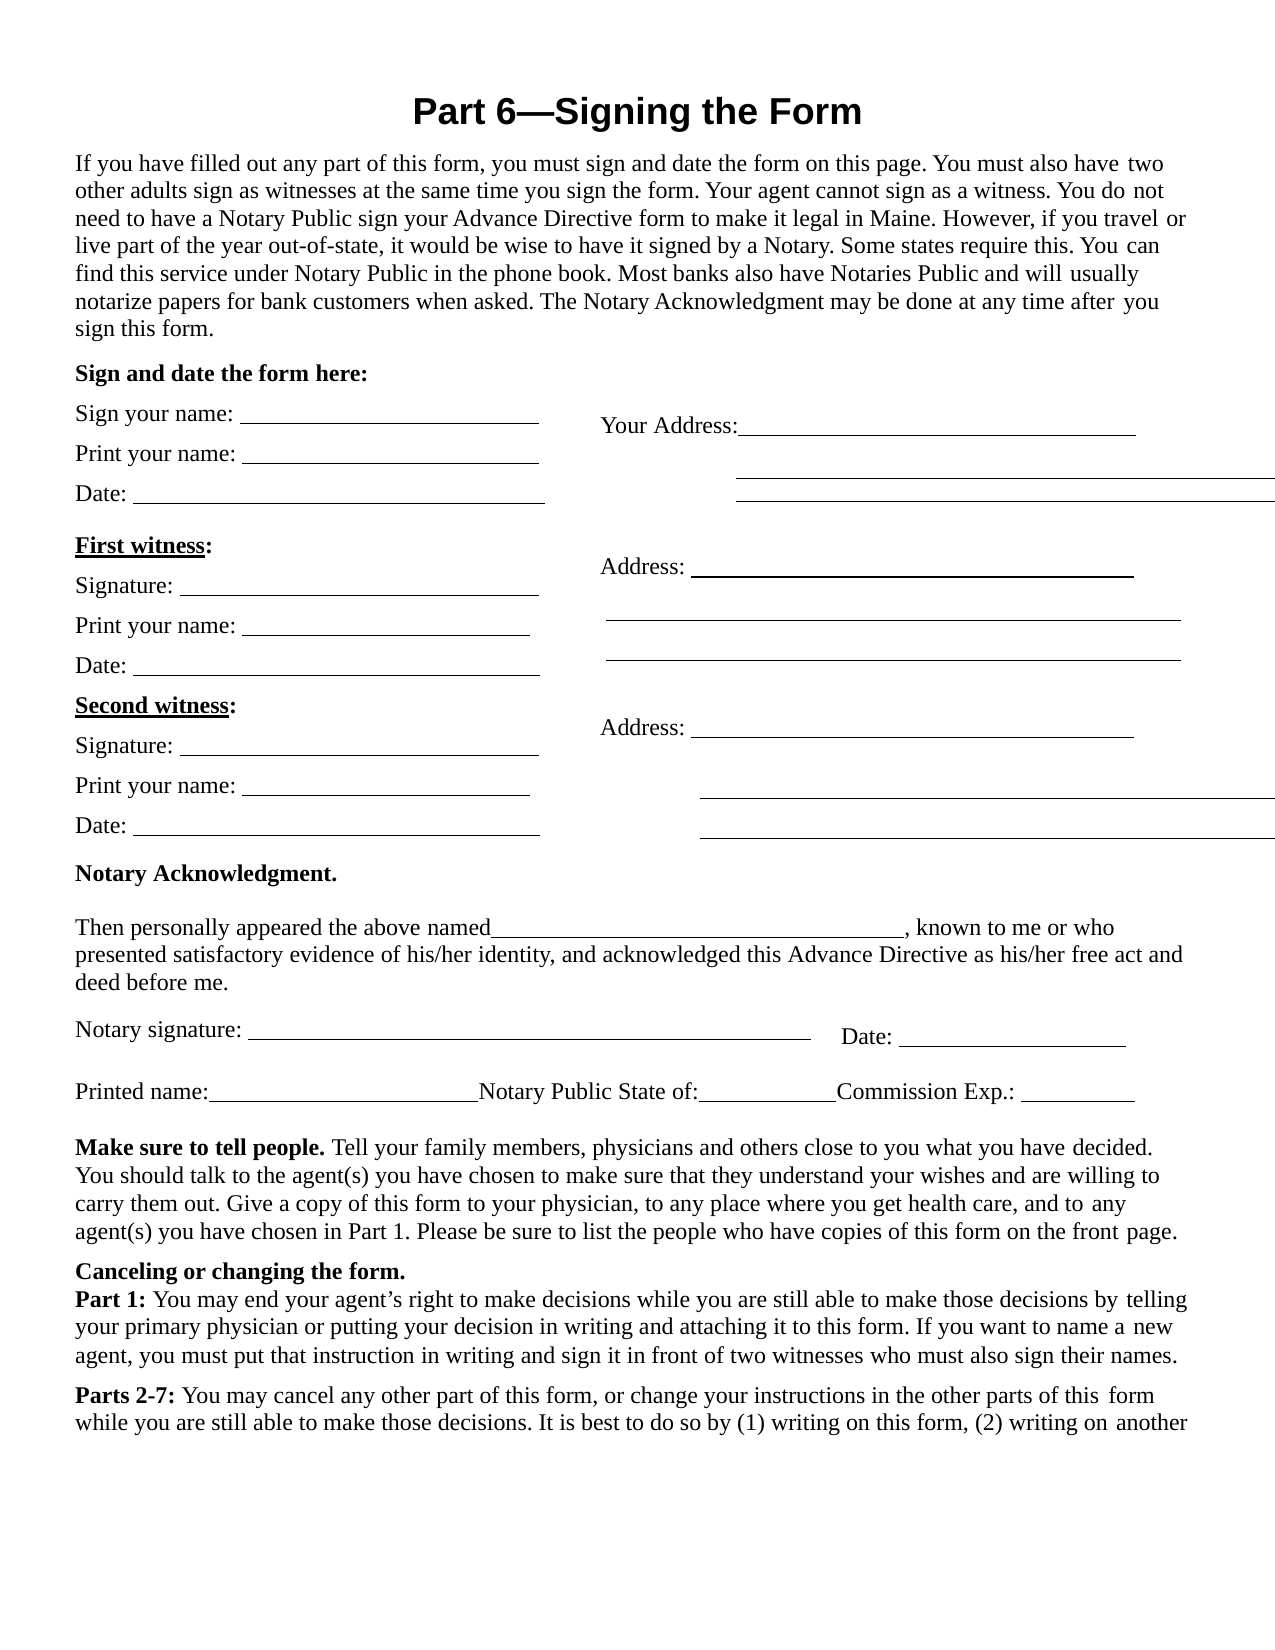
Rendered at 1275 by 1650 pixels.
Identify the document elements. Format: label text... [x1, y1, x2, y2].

text Address: [600, 552, 1208, 580]
text Part 1: You may end your agent’s right to make decisions while you are still able to make those decisions by telling your primary physician or putting your decision in writing and attaching it to this form. If you want to name a new agent, you must put that instruction in writing and sign it in front of two witnesses who must also sign their names. [75, 1285, 1192, 1369]
text Notary Acknowledgment. [75, 859, 540, 886]
text Your Address: [600, 411, 1208, 438]
text Date: [841, 1022, 1208, 1050]
text If you have filled out any part of this form, you must sign and date the form on this page. You must also have two other adults sign as witnesses at the same time you sign the form. Your agent cannot sign as a witness. You do not need to have a Notary Public sign your Advance Directive form to make it legal in Maine. However, if you travel or live part of the year out-of-state, it would be wise to have it signed by a Notary. Some states require this. You can find this service under Notary Public in the phone book. Most banks also have Notaries Public and will usually notarize papers for bank customers when asked. The Notary Acknowledgment may be done at any time after you sign this form. [75, 149, 1192, 342]
text Canceling or changing the form. [75, 1257, 1058, 1285]
text Printed name: Notary Public State of: Commission Exp.: [75, 1077, 1192, 1105]
text Make sure to tell people. Tell your family members, physicians and others close to you what you have decided. You should talk to the agent(s) you have chosen to make sure that they understand your wishes and are willing to carry them out. Give a copy of this form to your physician, to any place where you get health care, and to any agent(s) you have chosen in Part 1. Please be sure to list the people who have copies of this form on the front page. [75, 1133, 1192, 1245]
text First witness: [75, 531, 540, 559]
text Sign and date the form here: [75, 359, 1058, 386]
text Then personally appeared the above named , known to me or who presented satisfactory evidence of his/her identity, and acknowledged this Advance Directive as his/her free act and deed before me. [75, 913, 1184, 996]
text Address: [600, 713, 1208, 741]
text Signature: Print your name: Date: Second witness: [75, 571, 540, 719]
text Signature: Print your name: Date: [75, 731, 540, 839]
text Parts 2-7: You may cancel any other part of this form, or change your instructions in the other parts of this form while you are still able to make those decisions. It is best to do so by (1) writing on this form, (2) writing on another [75, 1381, 1192, 1436]
text Notary signature: [75, 1015, 811, 1042]
subtitle Part 6—Signing the Form [412, 89, 1058, 132]
text Sign your name: Print your name: Date: [75, 399, 542, 506]
